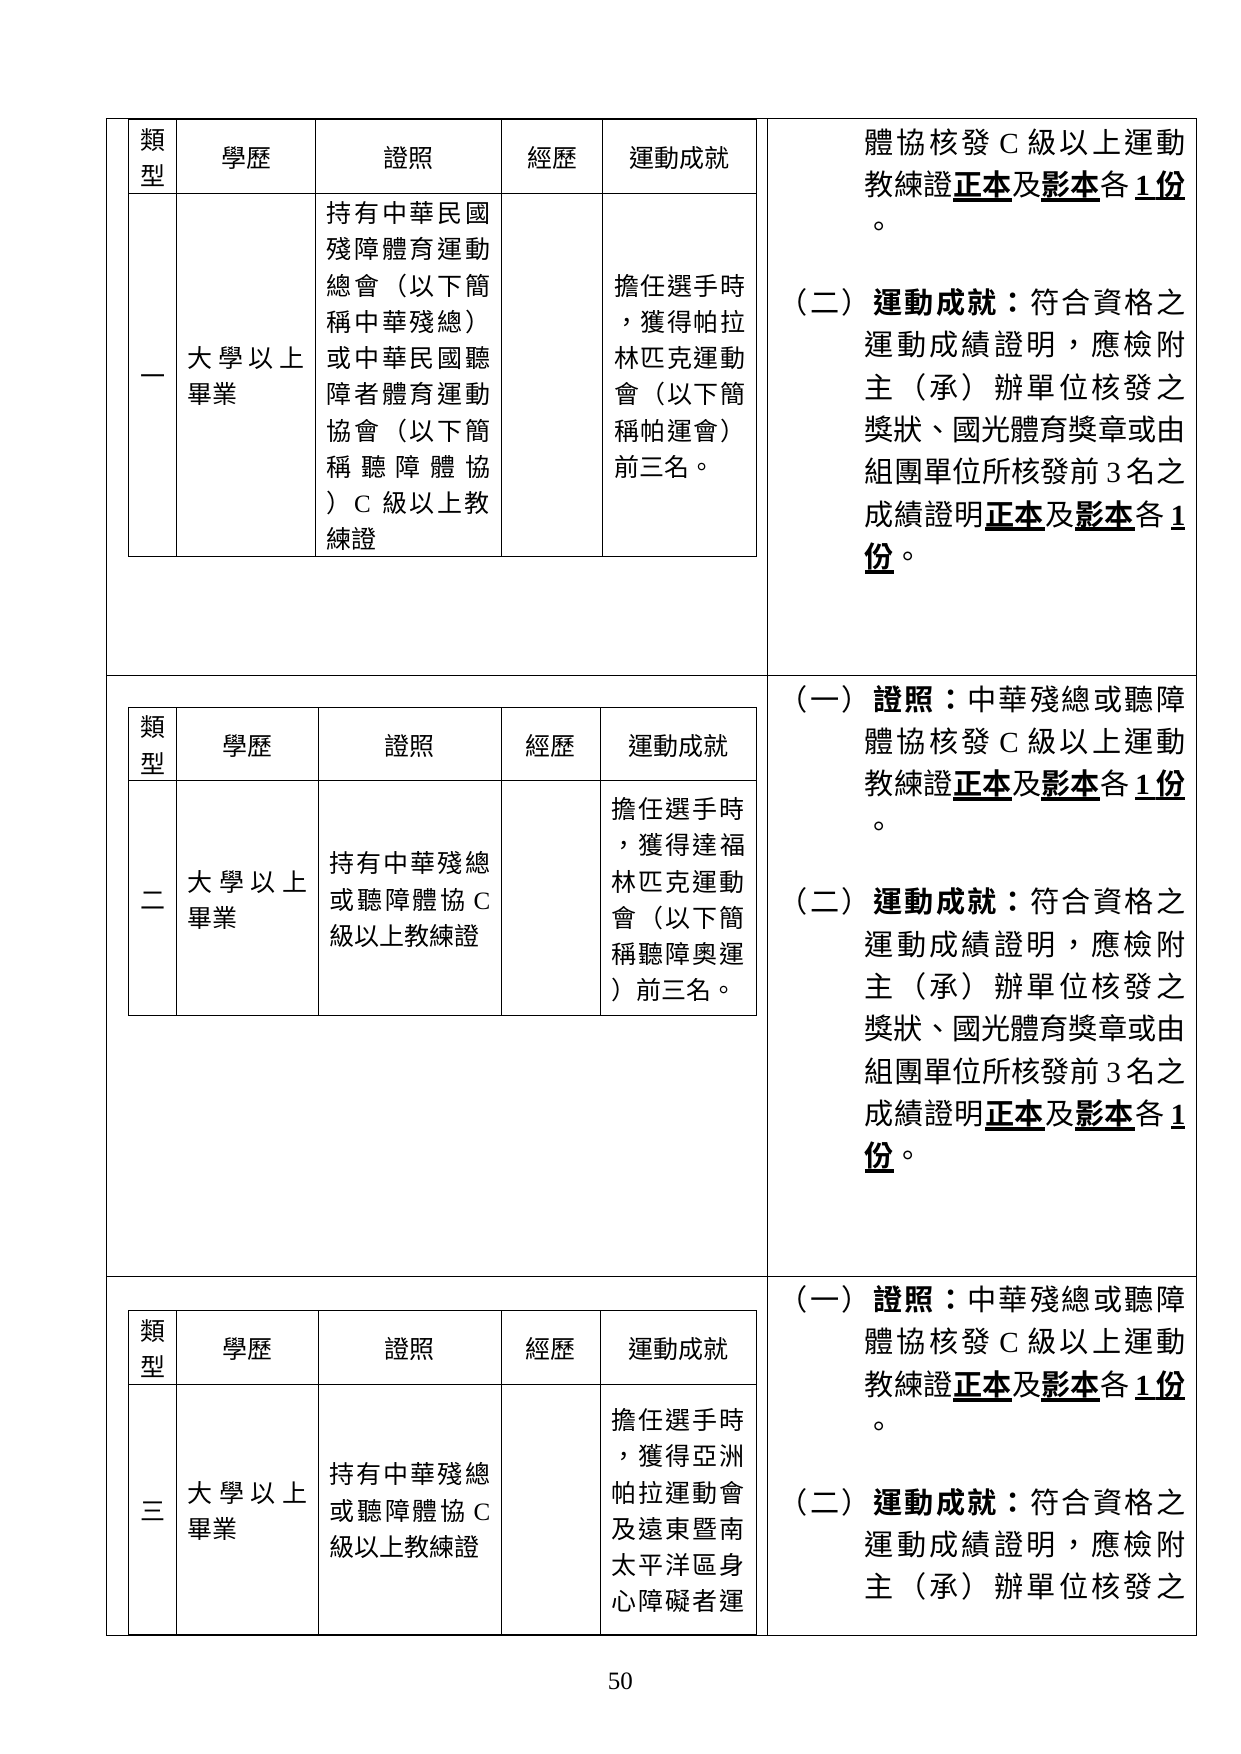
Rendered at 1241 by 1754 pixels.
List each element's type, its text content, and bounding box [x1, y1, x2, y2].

table_header 證照 [319, 708, 501, 780]
table_cell 大學以上畢業 [177, 781, 318, 1015]
table_cell [502, 781, 600, 1015]
table_header 學歷 [177, 708, 318, 780]
table_cell [107, 676, 767, 1276]
table_header 經歷 [502, 708, 600, 780]
table_header 經歷 [502, 1311, 600, 1384]
table_cell 持有中華殘總或聽障體協C 級以上教練證 [319, 781, 501, 1015]
table_header 證照 [319, 1311, 501, 1384]
table_header 經歷 [502, 120, 602, 193]
table_cell （一）證照：中華殘總或聽障體協核發C級以上運動教練證正本及影本各1份。 （二）運動成就：符合資格之運動成績證明，應檢附主（承）辦單位核發之獎狀、國光體育獎章或由組團單位所核發前3名之成績證明正本及影本各1份。 [768, 676, 1196, 1276]
table_cell [107, 1277, 767, 1635]
table_header 運動成就 [601, 1311, 756, 1384]
table_header 學歷 [177, 120, 315, 193]
table_cell [107, 119, 767, 675]
table_cell 大學以上畢業 [177, 1385, 318, 1634]
table_cell 一 [129, 194, 176, 556]
table_header 類型 [129, 120, 176, 193]
table_header 運動成就 [601, 708, 756, 780]
table_cell 體協核發C級以上運動教練證正本及影本各1份。 （二）運動成就：符合資格之運動成績證明，應檢附主（承）辦單位核發之獎狀、國光體育獎章或由組團單位所核發前3名之成績證明正本及影本各1份。 [768, 119, 1196, 675]
table_cell 二 [129, 781, 176, 1015]
table_header 類型 [129, 1311, 176, 1384]
table_cell 三 [129, 1385, 176, 1634]
table_cell （一）證照：中華殘總或聽障體協核發C級以上運動教練證正本及影本各1份。 （二）運動成就：符合資格之運動成績證明，應檢附主（承）辦單位核發之 [768, 1277, 1196, 1635]
table_cell 擔任選手時，獲得亞洲帕拉運動會及遠東暨南太平洋區身心障礙者運 [601, 1385, 756, 1634]
table_cell 擔任選手時，獲得帕拉林匹克運動會（以下簡稱帕運會）前三名。 [603, 194, 756, 556]
table_cell [502, 194, 602, 556]
table_header 學歷 [177, 1311, 318, 1384]
table_cell 持有中華殘總或聽障體協C 級以上教練證 [319, 1385, 501, 1634]
table_cell 擔任選手時，獲得達福林匹克運動會（以下簡稱聽障奧運）前三名。 [601, 781, 756, 1015]
table_cell 大學以上畢業 [177, 194, 315, 556]
table_header 運動成就 [603, 120, 756, 193]
table_header 證照 [316, 120, 501, 193]
table_cell [502, 1385, 600, 1634]
table_header 類型 [129, 708, 176, 780]
table_cell 持有中華民國殘障體育運動總會（以下簡稱中華殘總）或中華民國聽障者體育運動協會（以下簡稱聽障體協）C 級以上教練證 [316, 194, 501, 556]
